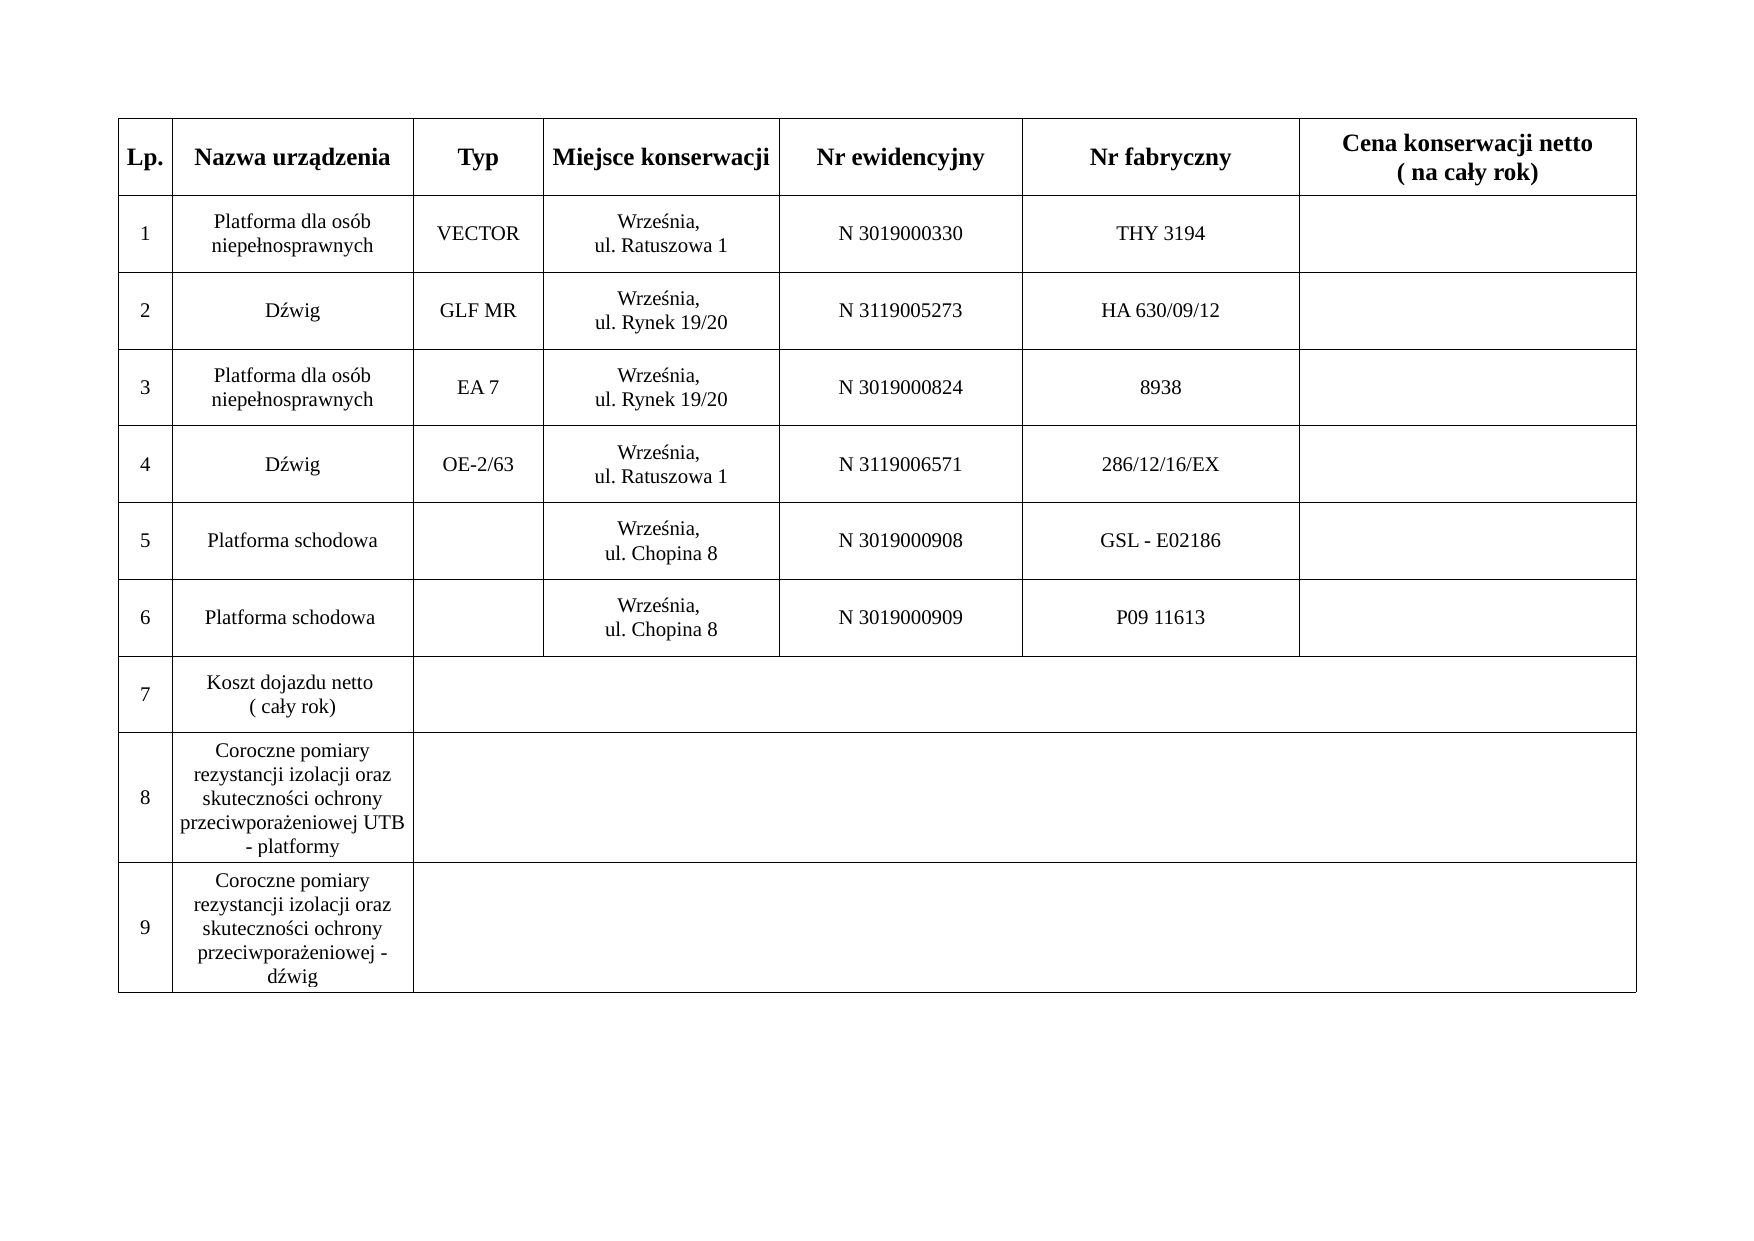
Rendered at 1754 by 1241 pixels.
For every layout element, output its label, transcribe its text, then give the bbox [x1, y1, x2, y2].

table_cell Września, ul. Ratuszowa 1 [544, 426, 779, 502]
table_cell [1300, 503, 1636, 579]
table_cell GLF MR [414, 273, 543, 348]
table_cell Coroczne pomiary rezystancji izolacji oraz skuteczności ochrony przeciwporażeniowej - dźwig [173, 863, 413, 992]
table_header Nazwa urządzenia [173, 119, 413, 195]
table_cell Września, ul. Ratuszowa 1 [544, 196, 779, 272]
table_cell 7 [119, 657, 172, 732]
table_cell 3 [119, 350, 172, 425]
table_cell [414, 503, 543, 579]
table_cell 286/12/16/EX [1023, 426, 1299, 502]
table_cell HA 630/09/12 [1023, 273, 1299, 348]
table_cell Koszt dojazdu netto ( cały rok) [173, 657, 413, 732]
table_cell 8938 [1023, 350, 1299, 425]
table_cell Dźwig [173, 273, 413, 348]
table_cell [414, 863, 1636, 992]
table_cell [414, 733, 1636, 862]
table_header Lp. [119, 119, 172, 195]
table_cell 8 [119, 733, 172, 862]
table_header Nr fabryczny [1023, 119, 1299, 195]
table_cell N 3119005273 [780, 273, 1022, 348]
table_cell 2 [119, 273, 172, 348]
table_cell VECTOR [414, 196, 543, 272]
table_cell [414, 657, 1636, 732]
table_cell Platforma dla osób niepełnosprawnych [173, 350, 413, 425]
table_cell 9 [119, 863, 172, 992]
table_cell [414, 580, 543, 656]
table_cell Września, ul. Rynek 19/20 [544, 273, 779, 348]
table_header Miejsce konserwacji [544, 119, 779, 195]
table_cell N 3119006571 [780, 426, 1022, 502]
table_cell [1300, 350, 1636, 425]
table_cell Coroczne pomiary rezystancji izolacji oraz skuteczności ochrony przeciwporażeniowej UTB - platformy [173, 733, 413, 862]
table_cell 6 [119, 580, 172, 656]
table_cell [1300, 426, 1636, 502]
table_cell Września, ul. Rynek 19/20 [544, 350, 779, 425]
table_cell Platforma schodowa [173, 503, 413, 579]
table_header Cena konserwacji netto ( na cały rok) [1300, 119, 1636, 195]
table_cell Dźwig [173, 426, 413, 502]
table_cell N 3019000824 [780, 350, 1022, 425]
table_cell [1300, 196, 1636, 272]
table_cell [1300, 580, 1636, 656]
table_cell EA 7 [414, 350, 543, 425]
table_cell N 3019000909 [780, 580, 1022, 656]
table_cell 4 [119, 426, 172, 502]
table_cell Platforma schodowa [173, 580, 413, 656]
table_header Typ [414, 119, 543, 195]
table_cell 1 [119, 196, 172, 272]
table_cell [1300, 273, 1636, 348]
table_cell N 3019000908 [780, 503, 1022, 579]
table_cell 5 [119, 503, 172, 579]
table_cell THY 3194 [1023, 196, 1299, 272]
table_header Nr ewidencyjny [780, 119, 1022, 195]
table_cell P09 11613 [1023, 580, 1299, 656]
table_cell N 3019000330 [780, 196, 1022, 272]
table_cell GSL - E02186 [1023, 503, 1299, 579]
table_cell Września, ul. Chopina 8 [544, 580, 779, 656]
table_cell Platforma dla osób niepełnosprawnych [173, 196, 413, 272]
table_cell OE-2/63 [414, 426, 543, 502]
table_cell Września, ul. Chopina 8 [544, 503, 779, 579]
